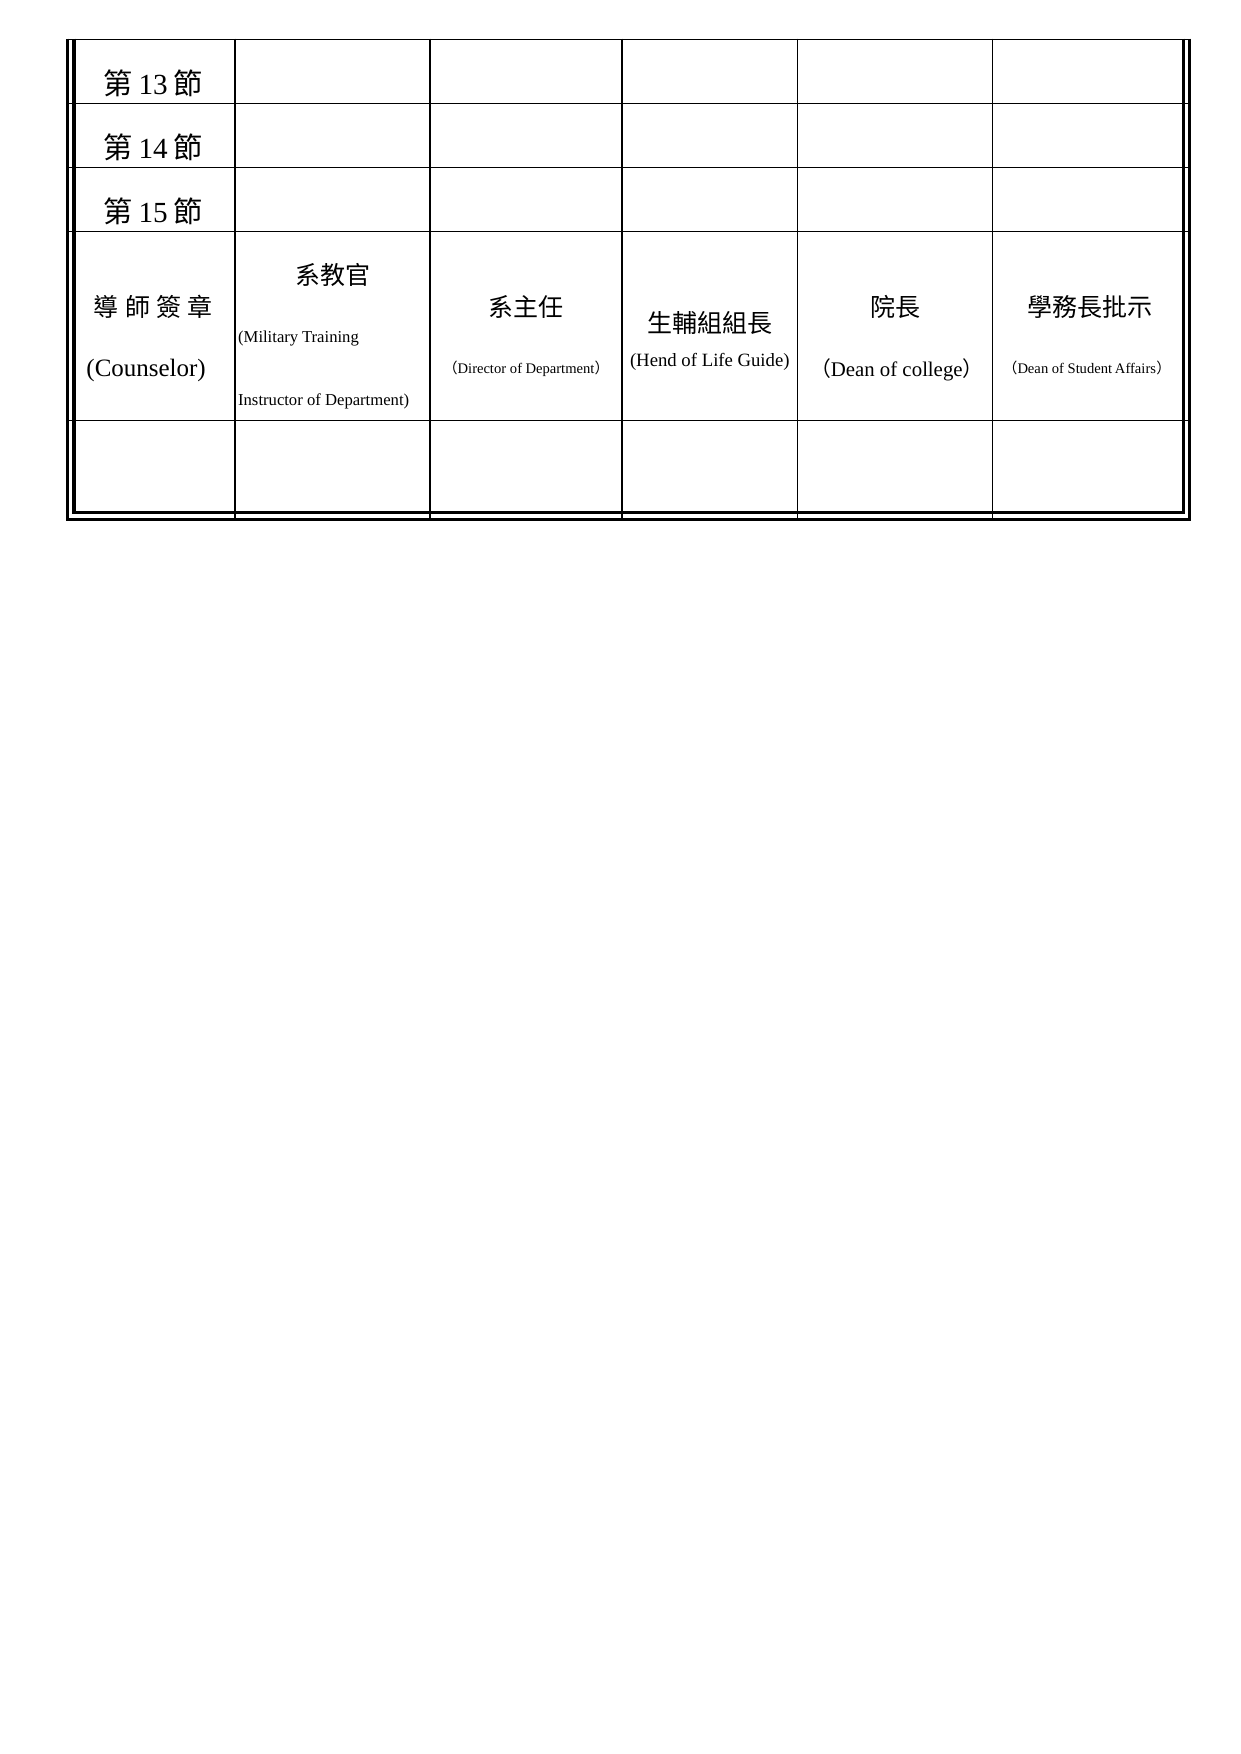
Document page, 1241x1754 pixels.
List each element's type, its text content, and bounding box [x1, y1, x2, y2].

table_cell [993, 104, 1182, 167]
table_cell 系教官 (Military Training Instructor of Department) [236, 232, 429, 420]
table_cell [236, 40, 429, 103]
table_cell [623, 421, 797, 511]
table_cell [431, 168, 621, 231]
table_cell [993, 421, 1182, 511]
table_cell 第14節 [76, 104, 234, 167]
table_cell 學務長批示 （Dean of Student Affairs） [993, 232, 1182, 420]
table_cell [993, 168, 1182, 231]
table_cell [798, 168, 992, 231]
table_cell [623, 168, 797, 231]
table_cell 第15節 [76, 168, 234, 231]
table_cell 導 師 簽 章 (Counselor) [76, 232, 234, 420]
table_cell 院長 （Dean of college） [798, 232, 992, 420]
table_cell [798, 421, 992, 511]
table_cell [431, 104, 621, 167]
table_cell [236, 168, 429, 231]
table_cell [236, 421, 429, 511]
table_cell 生輔組組長 (Hend of Life Guide) [623, 232, 797, 420]
table_cell [431, 40, 621, 103]
table_cell [236, 104, 429, 167]
table_cell [993, 40, 1182, 103]
table_cell [431, 421, 621, 511]
table_cell 第13節 [76, 40, 234, 103]
table_cell 系主任 （Director of Department） [431, 232, 621, 420]
table_cell [76, 421, 234, 511]
table_cell [798, 104, 992, 167]
table_cell [798, 40, 992, 103]
table_cell [623, 104, 797, 167]
table_cell [623, 40, 797, 103]
